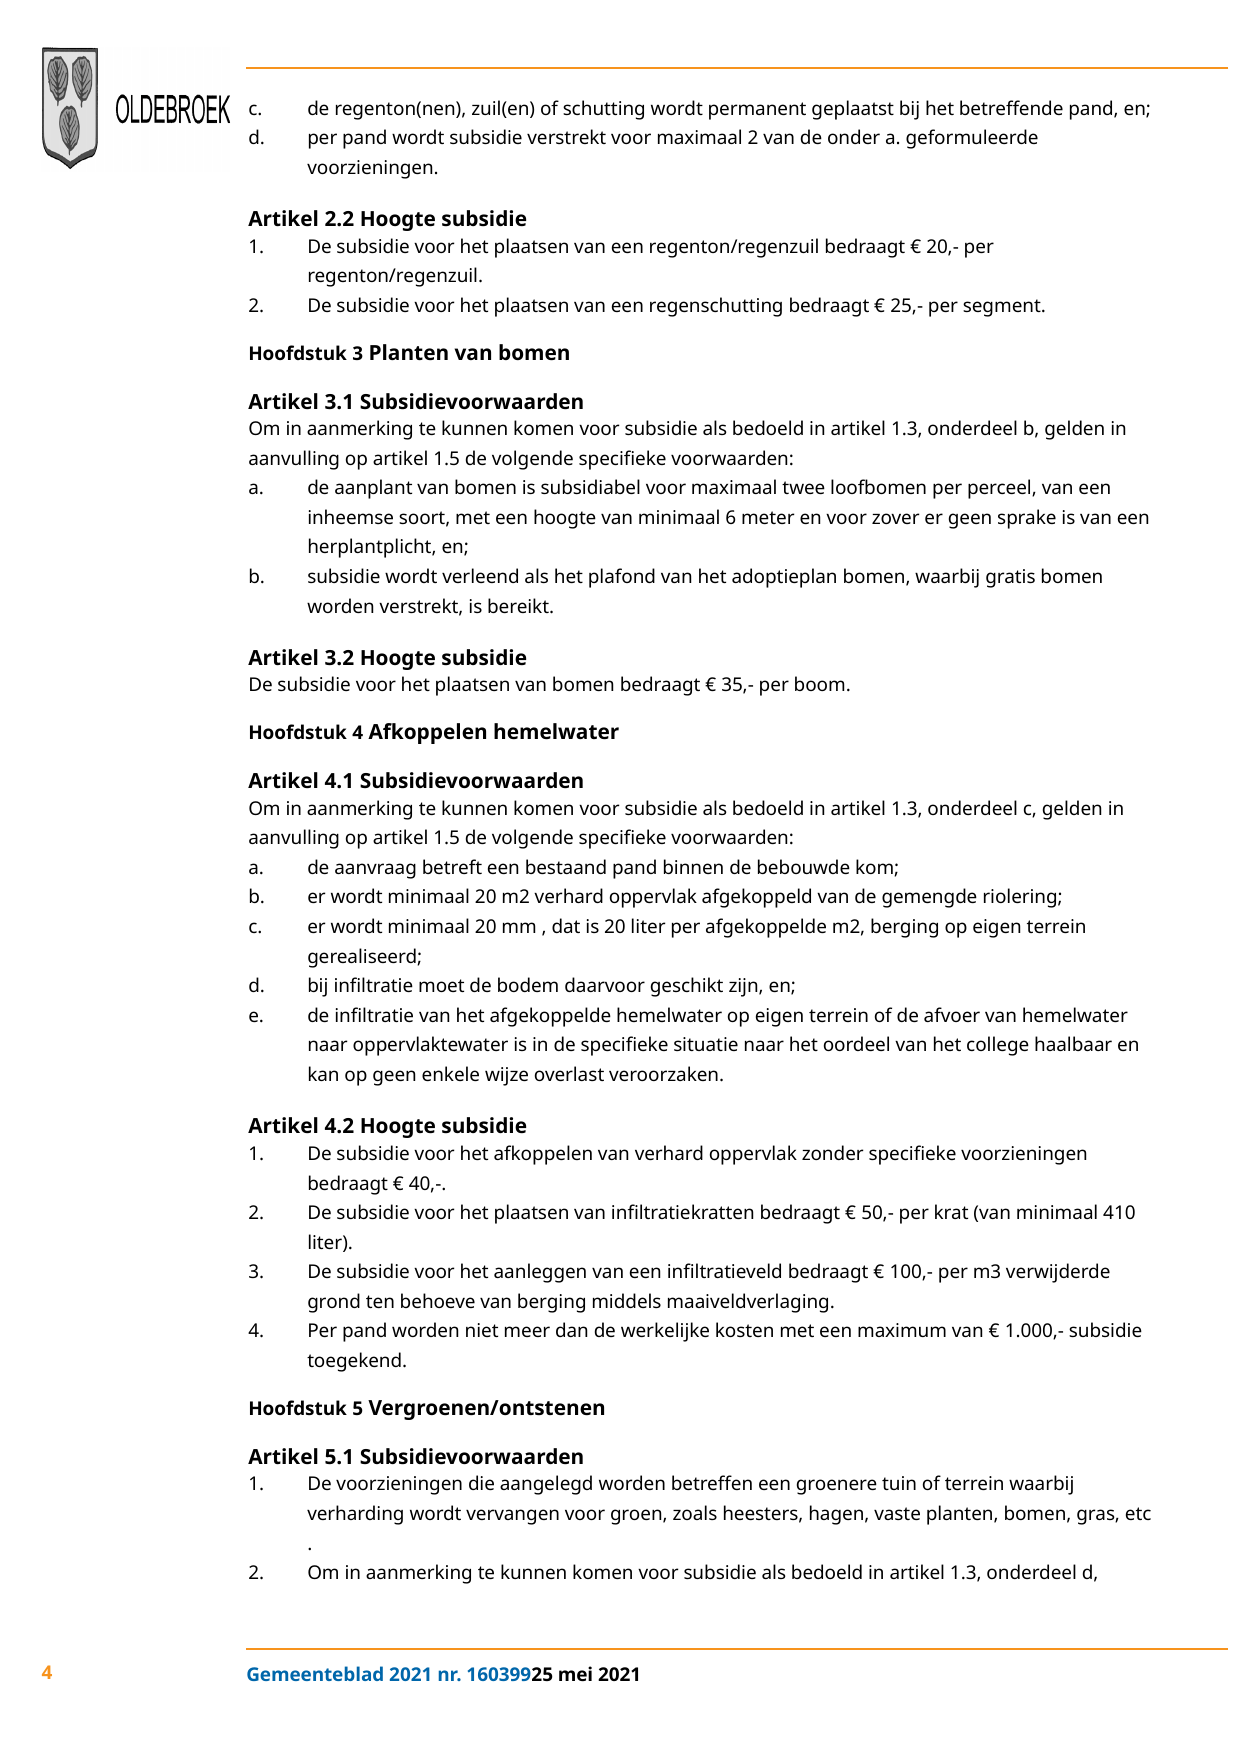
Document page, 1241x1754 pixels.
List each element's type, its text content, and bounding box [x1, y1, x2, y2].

list de infiltratie van het afgekoppelde hemelwater op eigen terrein of de afvoer van hemelwater naar oppervlaktewater is in de specifieke situatie naar het oordeel van het college haalbaar en kan op geen enkele wijze overlast veroorzaken. [248, 1002, 1152, 1087]
list De subsidie voor het afkoppelen van verhard oppervlak zonder specifieke voorzieningen bedraagt € 40,-. [248, 1140, 1152, 1195]
text Hoofdstuk 4 Afkoppelen hemelwater [248, 717, 1152, 746]
text Hoofdstuk 3 Planten van bomen [248, 338, 1152, 366]
picture [41, 47, 231, 172]
list bij infiltratie moet de bodem daarvoor geschikt zijn, en; [248, 972, 1152, 998]
list De subsidie voor het plaatsen van infiltratiekratten bedraagt € 50,- per krat (van minimaal 410 liter). [248, 1199, 1152, 1254]
text Artikel 4.2 Hoogte subsidie [248, 1112, 1152, 1140]
list Per pand worden niet meer dan de werkelijke kosten met een maximum van € 1.000,- subsidie toegekend. [248, 1318, 1152, 1373]
text Om in aanmerking te kunnen komen voor subsidie als bedoeld in artikel 1.3, onderdeel b, gelden in aanvulling op artikel 1.5 de volgende specifieke voorwaarden: [248, 415, 1152, 471]
list De subsidie voor het aanleggen van een infiltratieveld bedraagt € 100,- per m3 verwijderde grond ten behoeve van berging middels maaiveldverlaging. [248, 1258, 1152, 1314]
list De voorzieningen die aangelegd worden betreffen een groenere tuin of terrein waarbij verharding wordt vervangen voor groen, zoals heesters, hagen, vaste planten, bomen, gras, etc . [248, 1471, 1152, 1555]
list de aanplant van bomen is subsidiabel voor maximaal twee loofbomen per perceel, van een inheemse soort, met een hoogte van minimaal 6 meter en voor zover er geen sprake is van een herplantplicht, en; [248, 474, 1152, 559]
text Hoofdstuk 5 Vergroenen/ontstenen [248, 1393, 1152, 1421]
list per pand wordt subsidie verstrekt voor maximaal 2 van de onder a. geformuleerde voorzieningen. [248, 124, 1152, 180]
list Om in aanmerking te kunnen komen voor subsidie als bedoeld in artikel 1.3, onderdeel d, [248, 1559, 1152, 1585]
list subsidie wordt verleend als het plafond van het adoptieplan bomen, waarbij gratis bomen worden verstrekt, is bereikt. [248, 563, 1152, 618]
list er wordt minimaal 20 mm , dat is 20 liter per afgekoppelde m2, berging op eigen terrein gerealiseerd; [248, 913, 1152, 969]
text Artikel 3.1 Subsidievoorwaarden [248, 387, 1152, 415]
text Artikel 5.1 Subsidievoorwaarden [248, 1442, 1152, 1471]
text Artikel 2.2 Hoogte subsidie [248, 204, 1152, 233]
text Artikel 3.2 Hoogte subsidie [248, 643, 1152, 672]
list er wordt minimaal 20 m2 verhard oppervlak afgekoppeld van de gemengde riolering; [248, 884, 1152, 909]
list De subsidie voor het plaatsen van een regenton/regenzuil bedraagt € 20,- per regenton/regenzuil. [248, 233, 1152, 288]
text Om in aanmerking te kunnen komen voor subsidie als bedoeld in artikel 1.3, onderdeel c, gelden in aanvulling op artikel 1.5 de volgende specifieke voorwaarden: [248, 795, 1152, 850]
text De subsidie voor het plaatsen van bomen bedraagt € 35,- per boom. [248, 672, 1152, 697]
text Artikel 4.1 Subsidievoorwaarden [248, 767, 1152, 795]
list de regenton(nen), zuil(en) of schutting wordt permanent geplaatst bij het betreffende pand, en; [248, 95, 1152, 121]
list De subsidie voor het plaatsen van een regenschutting bedraagt € 25,- per segment. [248, 292, 1152, 318]
list de aanvraag betreft een bestaand pand binnen de bebouwde kom; [248, 854, 1152, 880]
